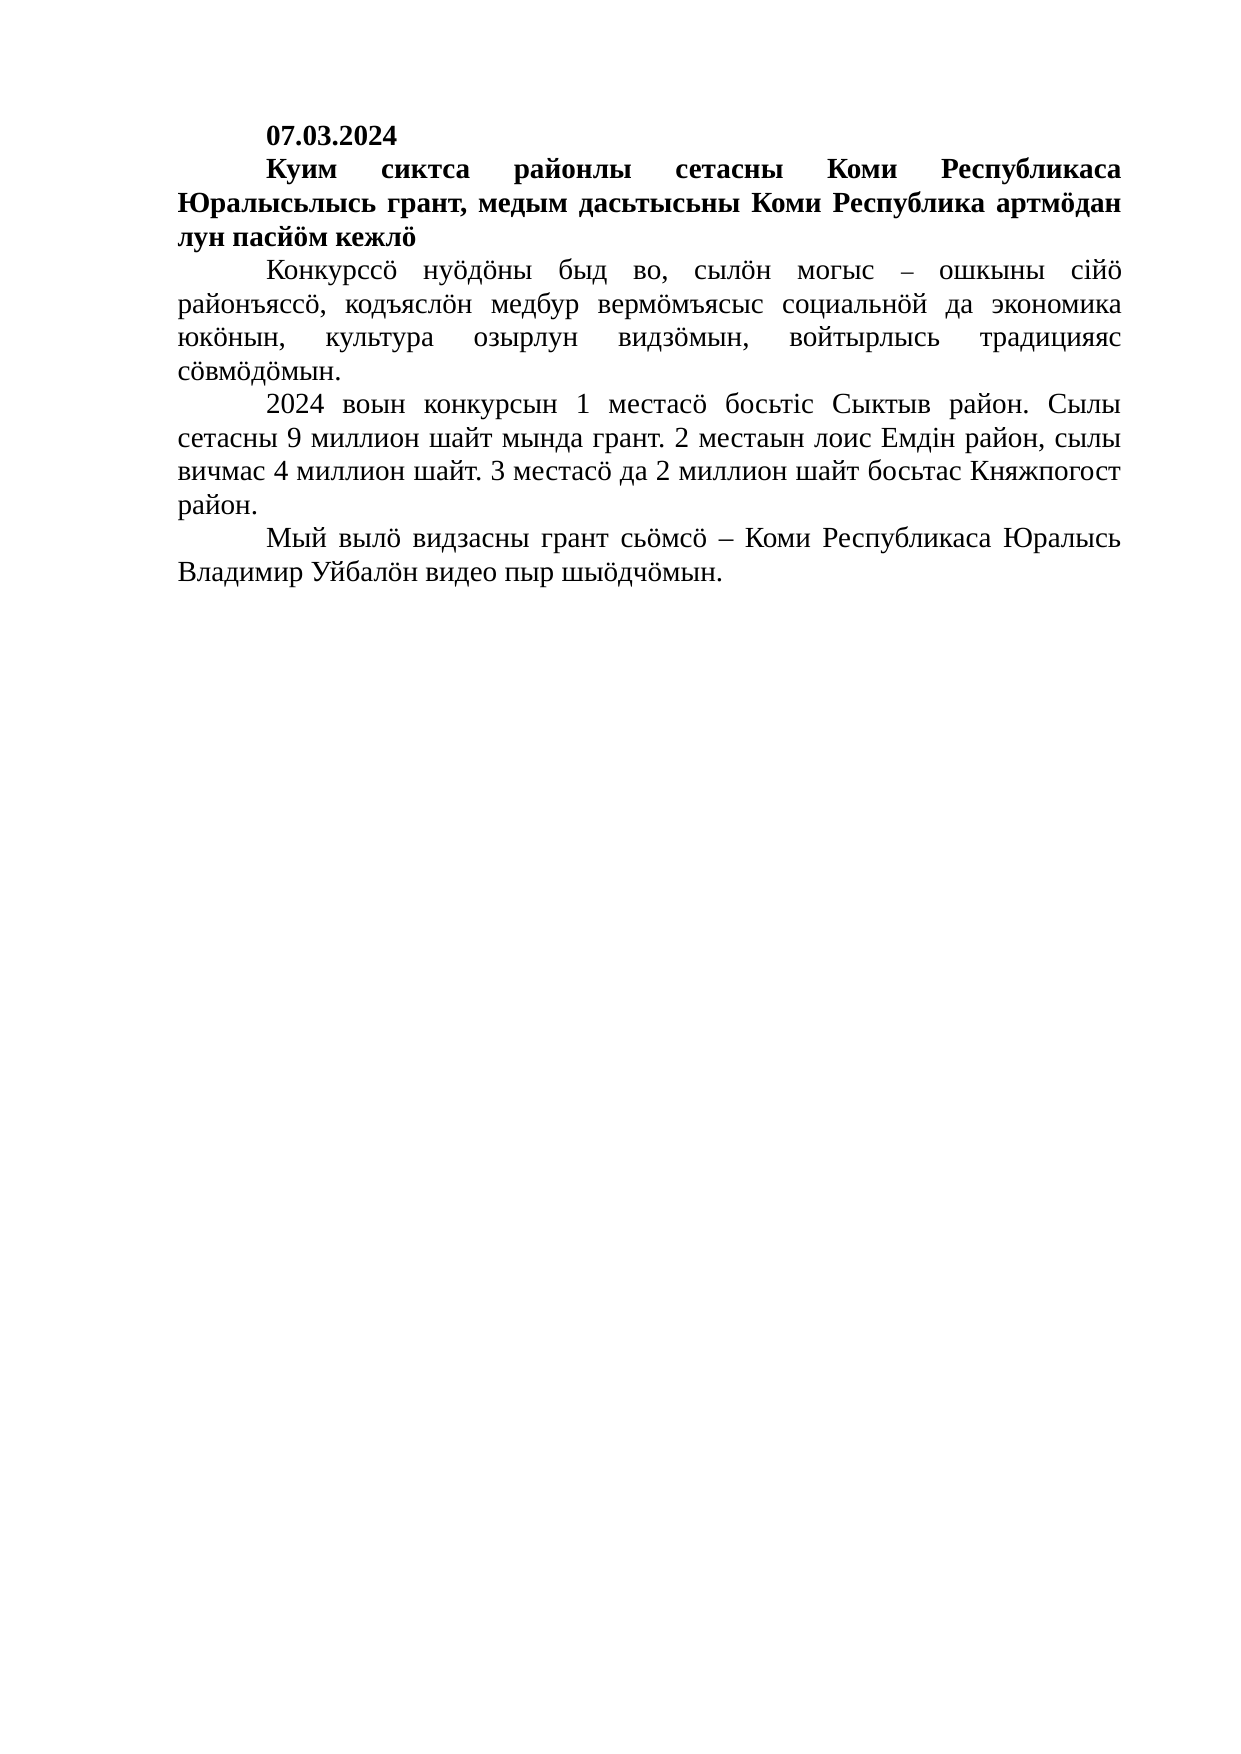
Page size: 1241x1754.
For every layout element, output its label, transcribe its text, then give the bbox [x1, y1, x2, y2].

text Конкурссӧ нуӧдӧны быд во, сылӧн могыс – ошкыны сійӧ районъяссӧ, кодъяслӧн медбур вермӧмъясыс социальнӧй да экономика юкӧнын, культура озырлун видзӧмын, войтырлысь традицияяс сӧвмӧдӧмын. [177, 252, 1122, 386]
text Мый вылӧ видзасны грант сьӧмсӧ – Коми Республикаса Юралысь Владимир Уйбалӧн видео пыр шыӧдчӧмын. [177, 521, 1122, 588]
text Куим сиктса районлы сетасны Коми Республикаса Юралысьлысь грант, медым дасьтысьны Коми Республика артмӧдан лун пасйӧм кежлӧ [177, 152, 1122, 252]
text 2024 воын конкурсын 1 местасӧ босьтіс Сыктыв район. Сылы сетасны 9 миллион шайт мында грант. 2 местаын лоис Емдін район, сылы вичмас 4 миллион шайт. 3 местасӧ да 2 миллион шайт босьтас Княжпогост район. [177, 386, 1122, 521]
text 07.03.2024 [177, 118, 1122, 152]
